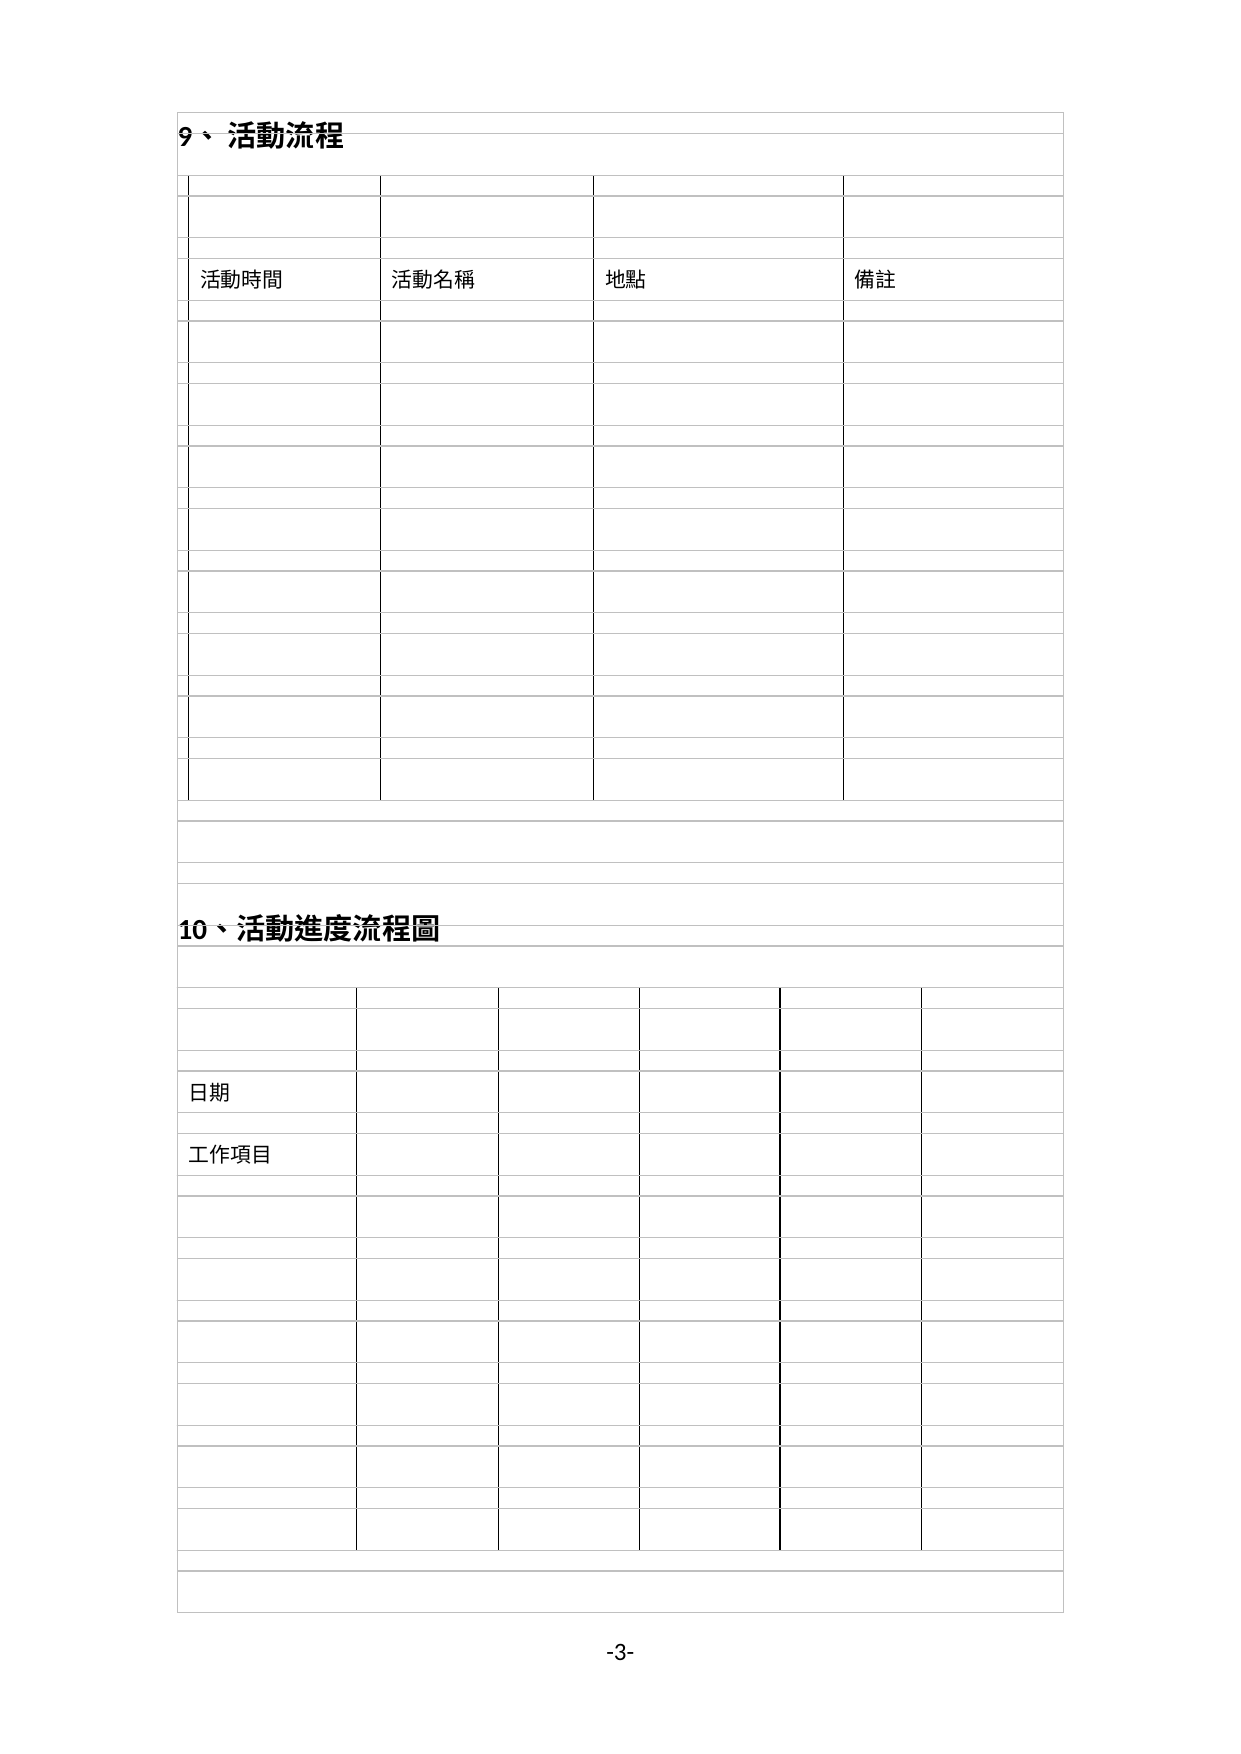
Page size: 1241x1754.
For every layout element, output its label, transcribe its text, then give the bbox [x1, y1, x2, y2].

table_cell [357, 1488, 498, 1508]
table_cell [594, 551, 843, 570]
list 活動流程 [178, 113, 1063, 133]
table_header [499, 1134, 639, 1175]
table_header [178, 1051, 356, 1070]
table_cell [189, 322, 380, 362]
table_cell [640, 1447, 779, 1487]
table_cell [922, 1447, 1063, 1487]
table_cell [922, 1384, 1063, 1425]
table_cell [844, 676, 1063, 695]
table_cell [922, 1259, 1063, 1300]
table_cell [381, 426, 593, 445]
table_header [178, 1009, 356, 1050]
table_header [189, 197, 380, 237]
table_header [357, 1113, 498, 1133]
table_cell [357, 1426, 498, 1445]
table_cell [844, 384, 1063, 425]
table_cell [381, 572, 593, 612]
table_cell [189, 759, 380, 800]
table_header [381, 197, 593, 237]
table_cell [189, 551, 380, 570]
table_header [357, 1072, 498, 1112]
table_cell [922, 1197, 1063, 1237]
table_cell [640, 1197, 779, 1237]
table_cell [178, 1447, 356, 1487]
table_cell [499, 1447, 639, 1487]
table_cell [499, 1363, 639, 1383]
table_cell [844, 301, 1063, 320]
table_cell [381, 551, 593, 570]
table_cell [499, 1197, 639, 1237]
table_cell [922, 1509, 1063, 1550]
table_header 工作項目 [178, 1134, 356, 1175]
table_header [922, 1072, 1063, 1112]
table_cell [922, 1238, 1063, 1258]
table_header [781, 1072, 921, 1112]
table_cell [189, 738, 380, 758]
list 活動流程 [266, 134, 274, 144]
list 活動進度流程圖 [178, 926, 1063, 945]
table_header [640, 1113, 779, 1133]
table_cell [594, 634, 843, 675]
table_cell [640, 1488, 779, 1508]
table_cell [499, 1509, 639, 1550]
table_cell [844, 634, 1063, 675]
table_cell [781, 1488, 921, 1508]
table_cell [189, 426, 380, 445]
table_cell [781, 1301, 921, 1320]
table_header [178, 988, 356, 1008]
table_cell [357, 1197, 498, 1237]
table_cell [189, 509, 380, 550]
table_cell [781, 1509, 921, 1550]
table_cell [178, 1301, 356, 1320]
table_cell [178, 1363, 356, 1383]
table_cell [922, 1176, 1063, 1195]
table_header [781, 988, 921, 1008]
table_cell [922, 1488, 1063, 1508]
table_cell [640, 1384, 779, 1425]
table_header [781, 1113, 921, 1133]
table_cell [178, 1238, 356, 1258]
table_header [922, 1134, 1063, 1175]
table_cell [381, 759, 593, 800]
table_cell [381, 488, 593, 508]
table_header [499, 1113, 639, 1133]
table_cell [499, 1322, 639, 1362]
table_cell [594, 363, 843, 383]
table_cell [922, 1426, 1063, 1445]
table_cell [640, 1426, 779, 1445]
table_cell [844, 697, 1063, 737]
table_cell [844, 322, 1063, 362]
list 活動流程 [178, 134, 1063, 154]
table_cell [178, 1176, 356, 1195]
table_cell [640, 1363, 779, 1383]
table_cell [357, 1363, 498, 1383]
table_cell [594, 322, 843, 362]
table_header [781, 1134, 921, 1175]
table_cell [844, 572, 1063, 612]
table_cell [594, 447, 843, 487]
table_cell [178, 1488, 356, 1508]
table_header [499, 1072, 639, 1112]
table_cell [357, 1238, 498, 1258]
table_header [189, 238, 380, 258]
table_cell [189, 697, 380, 737]
table_cell [357, 1509, 498, 1550]
table_cell [594, 572, 843, 612]
table_cell [178, 1197, 356, 1237]
table_cell [844, 488, 1063, 508]
table_header [594, 176, 843, 195]
table_header [499, 1009, 639, 1050]
table_cell [499, 1426, 639, 1445]
table_cell [499, 1176, 639, 1195]
table_cell [178, 1509, 356, 1550]
table_header 備註 [844, 259, 1063, 300]
table_cell [357, 1176, 498, 1195]
table_header [640, 1051, 779, 1070]
table_cell [922, 1301, 1063, 1320]
table_header [781, 1009, 921, 1050]
table_cell [781, 1384, 921, 1425]
table_header [357, 1009, 498, 1050]
table_header [844, 176, 1063, 195]
table_cell [844, 551, 1063, 570]
table_cell [594, 759, 843, 800]
table_header 日期 [178, 1072, 356, 1112]
table_cell [381, 301, 593, 320]
table_cell [781, 1176, 921, 1195]
table_cell [844, 426, 1063, 445]
table_cell [594, 676, 843, 695]
table_header [357, 1051, 498, 1070]
table_cell [381, 697, 593, 737]
table_header [594, 197, 843, 237]
table_cell [499, 1259, 639, 1300]
table_cell [844, 363, 1063, 383]
table_cell [844, 738, 1063, 758]
table_cell [922, 1363, 1063, 1383]
table_cell [844, 759, 1063, 800]
table_cell [178, 1259, 356, 1300]
table_header [357, 1134, 498, 1175]
table_header 活動名稱 [381, 259, 593, 300]
table_header [189, 176, 380, 195]
table_header [640, 1134, 779, 1175]
table_cell [357, 1259, 498, 1300]
table_cell [640, 1301, 779, 1320]
table_header [922, 1009, 1063, 1050]
table_header [922, 1113, 1063, 1133]
table_cell [357, 1447, 498, 1487]
table_cell [844, 509, 1063, 550]
table_cell [357, 1322, 498, 1362]
table_cell [381, 509, 593, 550]
table_cell [381, 676, 593, 695]
table_cell [844, 613, 1063, 633]
table_cell [357, 1301, 498, 1320]
table_cell [640, 1509, 779, 1550]
table_header [499, 988, 639, 1008]
table_cell [189, 447, 380, 487]
table_cell [189, 572, 380, 612]
table_cell [381, 322, 593, 362]
table_cell [381, 738, 593, 758]
table_cell [178, 1426, 356, 1445]
table_cell [640, 1238, 779, 1258]
table_cell [381, 613, 593, 633]
table_header [640, 1009, 779, 1050]
table_cell [178, 1384, 356, 1425]
table_cell [781, 1447, 921, 1487]
table_cell [781, 1259, 921, 1300]
table_cell [499, 1488, 639, 1508]
table_header [640, 988, 779, 1008]
table_header 地點 [594, 259, 843, 300]
table_cell [189, 676, 380, 695]
table_cell [178, 1322, 356, 1362]
table_cell [640, 1322, 779, 1362]
table_cell [499, 1384, 639, 1425]
table_header [922, 988, 1063, 1008]
table_cell [844, 447, 1063, 487]
table_header [381, 238, 593, 258]
table_cell [499, 1301, 639, 1320]
table_header [844, 197, 1063, 237]
table_header [357, 988, 498, 1008]
table_cell [640, 1259, 779, 1300]
table_header [499, 1051, 639, 1070]
table_header [178, 1113, 356, 1133]
table_cell [640, 1176, 779, 1195]
table_cell [381, 447, 593, 487]
table_header [381, 176, 593, 195]
table_cell [594, 488, 843, 508]
table_cell [381, 634, 593, 675]
table_header [594, 238, 843, 258]
table_cell [781, 1238, 921, 1258]
table_cell [189, 613, 380, 633]
table_header 活動時間 [189, 259, 380, 300]
table_cell [594, 509, 843, 550]
table_cell [381, 384, 593, 425]
table_cell [781, 1426, 921, 1445]
list 活動進度流程圖 [416, 926, 435, 938]
table_cell [594, 697, 843, 737]
table_cell [189, 384, 380, 425]
list 活動進度流程圖 [178, 905, 1063, 925]
table_cell [189, 301, 380, 320]
table_cell [594, 426, 843, 445]
table_cell [594, 613, 843, 633]
table_cell [781, 1363, 921, 1383]
table_cell [499, 1238, 639, 1258]
table_cell [189, 488, 380, 508]
table_cell [781, 1322, 921, 1362]
table_cell [922, 1322, 1063, 1362]
table_cell [357, 1384, 498, 1425]
table_header [922, 1051, 1063, 1070]
table_header [781, 1051, 921, 1070]
table_cell [594, 738, 843, 758]
table_cell [594, 301, 843, 320]
table_cell [381, 363, 593, 383]
table_cell [189, 363, 380, 383]
table_cell [781, 1197, 921, 1237]
table_header [844, 238, 1063, 258]
table_header [640, 1072, 779, 1112]
table_cell [189, 634, 380, 675]
table_cell [594, 384, 843, 425]
